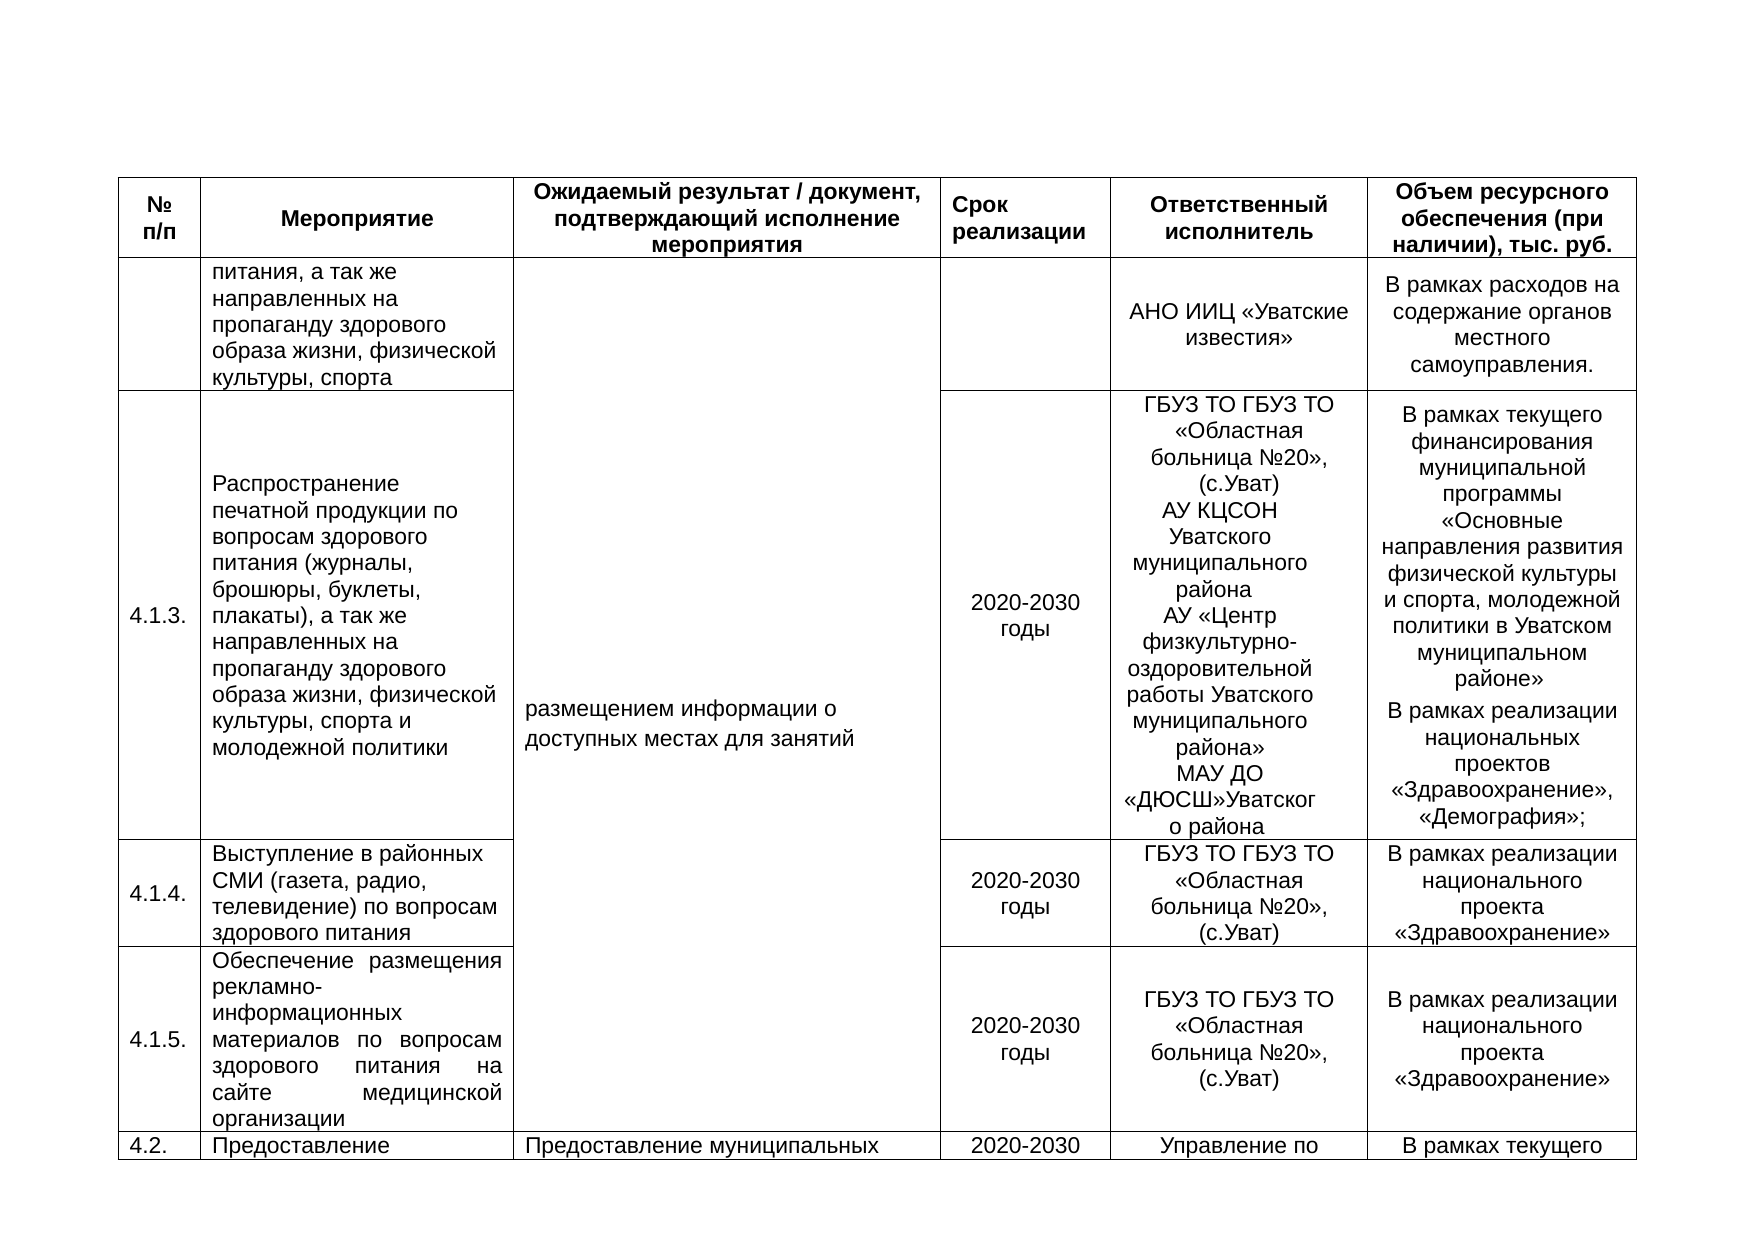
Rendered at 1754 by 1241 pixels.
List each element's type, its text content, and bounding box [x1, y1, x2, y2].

table_cell питания, а так же направленных на пропаганду здорового образа жизни, физической культуры, спорта [201, 258, 513, 390]
table_header Срок реализации [941, 178, 1110, 257]
table_cell 4.1.3. [119, 391, 200, 839]
table_cell 2020-2030 [941, 1132, 1110, 1158]
table_cell АНО ИИЦ «Уватские известия» [1111, 258, 1367, 390]
table_cell 2020-2030 годы [941, 947, 1110, 1131]
table_cell Распространение печатной продукции по вопросам здорового питания (журналы, брошюры, буклеты, плакаты), а так же направленных на пропаганду здорового образа жизни, физической культуры, спорта и молодежной политики [201, 391, 513, 839]
table_header Ответственный исполнитель [1111, 178, 1367, 257]
table_cell 4.1.4. [119, 840, 200, 946]
table_cell В рамках реализации национального проекта «Здравоохранение» [1368, 840, 1636, 946]
table_cell Предоставление муниципальных [514, 1132, 940, 1158]
table_cell [119, 258, 200, 390]
table_header Ожидаемый результат / документ, подтверждающий исполнение мероприятия [514, 178, 940, 257]
table_cell Управление по [1111, 1132, 1367, 1158]
table_cell [941, 258, 1110, 390]
table_header Мероприятие [201, 178, 513, 257]
table_cell размещением информации о доступных местах для занятий [514, 258, 940, 1131]
table_cell Обеспечение размещения рекламно-информационных материалов по вопросам здорового питания на сайте медицинской организации [201, 947, 513, 1131]
table_cell 2020-2030 годы [941, 840, 1110, 946]
table_cell В рамках расходов на содержание органов местного самоуправления. [1368, 258, 1636, 390]
table_header Объем ресурсного обеспечения (при наличии), тыс. руб. [1368, 178, 1636, 257]
table_cell ГБУЗ ТО ГБУЗ ТО «Областная больница №20», (с.Уват) [1111, 947, 1367, 1131]
table_cell 2020-2030 годы [941, 391, 1110, 839]
table_cell Выступление в районных СМИ (газета, радио, телевидение) по вопросам здорового питания [201, 840, 513, 946]
table_cell ГБУЗ ТО ГБУЗ ТО «Областная больница №20», (с.Уват) АУ КЦСОН Уватского муниципального района АУ «Центр физкультурно-оздоровительной работы Уватского муниципального района» МАУ ДО «ДЮСШ»Уватского района [1111, 391, 1367, 839]
table_cell 4.1.5. [119, 947, 200, 1131]
table_cell В рамках реализации национального проекта «Здравоохранение» [1368, 947, 1636, 1131]
table_cell ГБУЗ ТО ГБУЗ ТО «Областная больница №20», (с.Уват) [1111, 840, 1367, 946]
table_cell В рамках текущего [1368, 1132, 1636, 1158]
table_header № п/п [119, 178, 200, 257]
table_cell В рамках текущего финансирования муниципальной программы «Основные направления развития физической культуры и спорта, молодежной политики в Уватском муниципальном районе» В рамках реализации национальных проектов «Здравоохранение», «Демография»; [1368, 391, 1636, 839]
table_cell 4.2. [119, 1132, 200, 1158]
table_cell Предоставление [201, 1132, 513, 1158]
